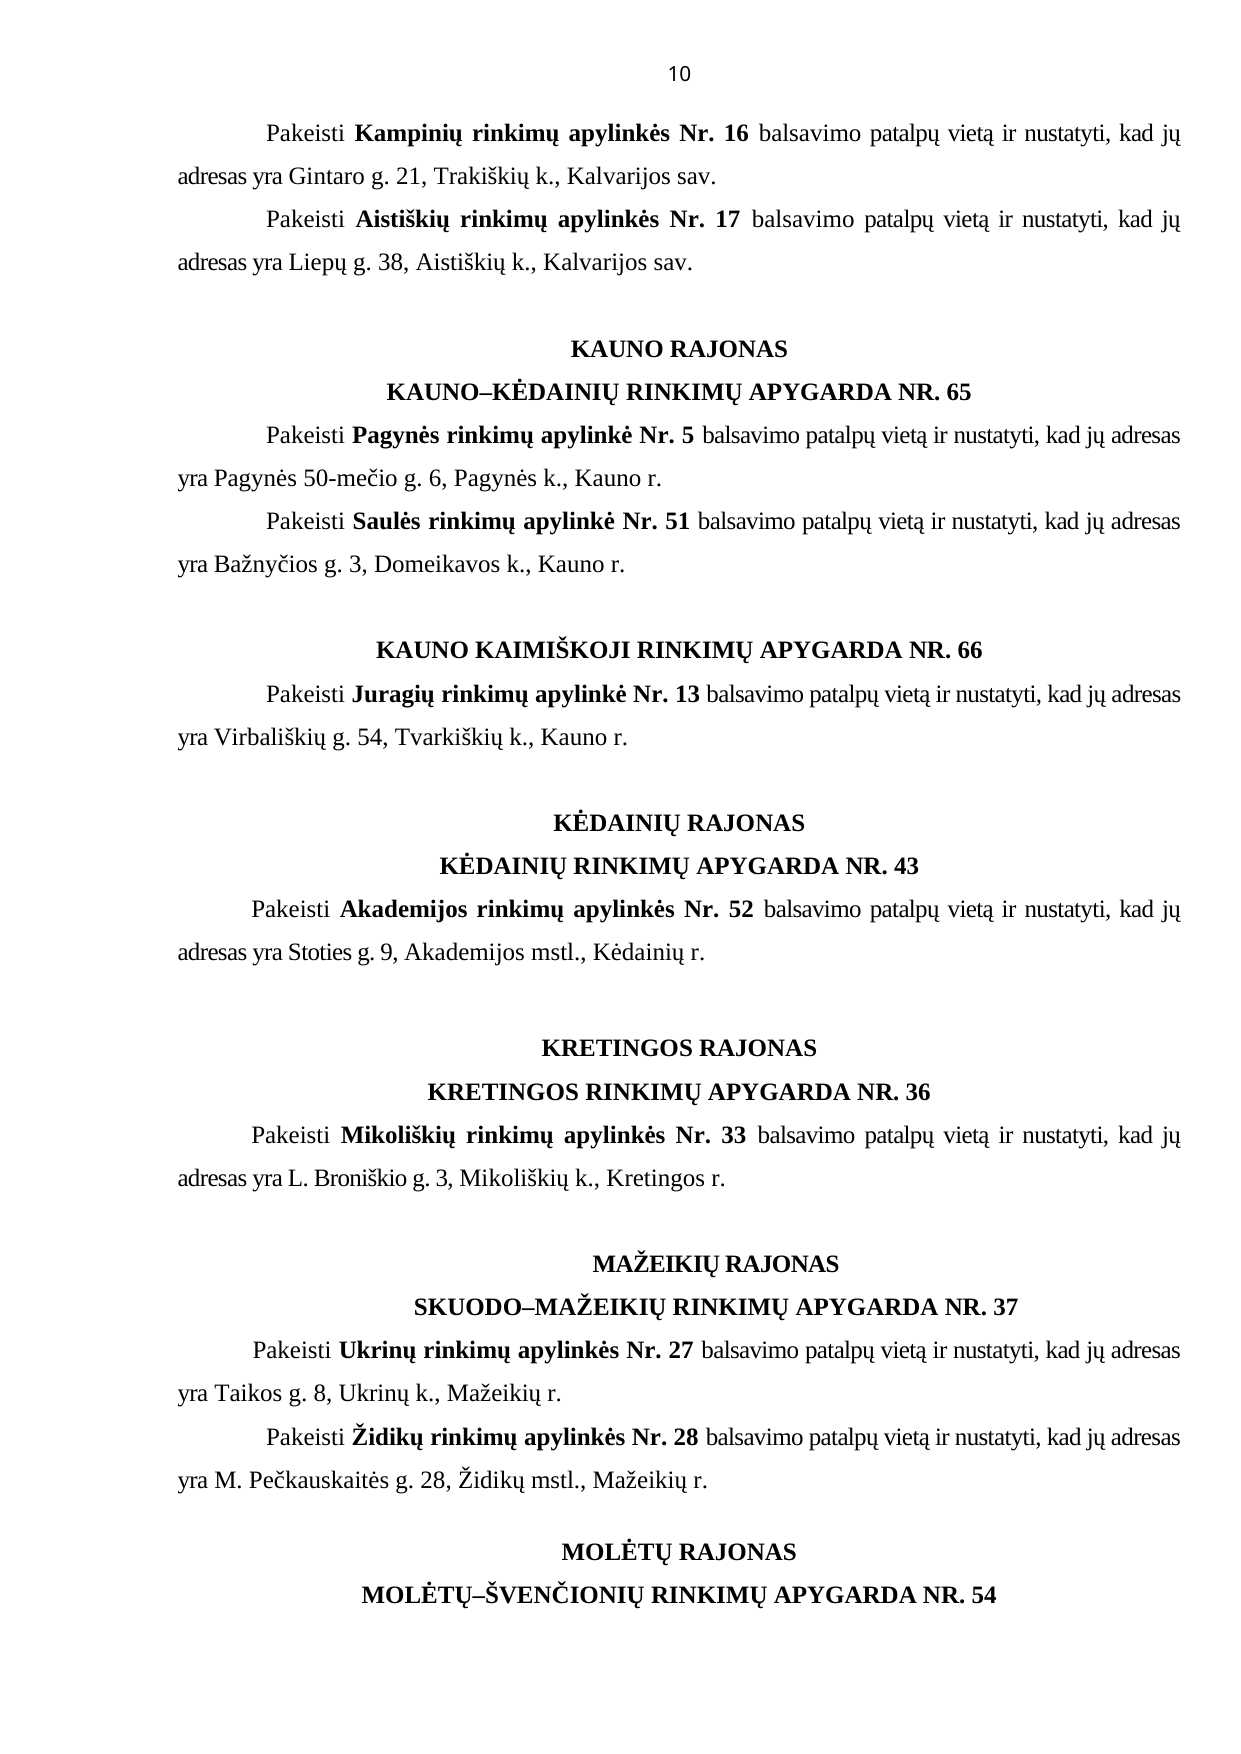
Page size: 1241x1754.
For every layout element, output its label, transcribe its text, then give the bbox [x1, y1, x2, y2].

text KAUNO KAIMIŠKOJI RINKIMŲ APYGARDA NR. 66 [177, 636, 1181, 664]
text Pakeisti Židikų rinkimų apylinkės Nr. 28 balsavimo patalpų vietą ir nustatyti, kad jų adresas yra M. Pečkauskaitės g. 28, Židikų mstl., Mažeikių r. [177, 1422, 1181, 1493]
text MOLĖTŲ–ŠVENČIONIŲ RINKIMŲ APYGARDA NR. 54 [177, 1580, 1181, 1608]
text Pakeisti Aistiškių rinkimų apylinkės Nr. 17 balsavimo patalpų vietą ir nustatyti, kad jų adresas yra Liepų g. 38, Aistiškių k., Kalvarijos sav. [177, 204, 1181, 276]
text Pakeisti Saulės rinkimų apylinkė Nr. 51 balsavimo patalpų vietą ir nustatyti, kad jų adresas yra Bažnyčios g. 3, Domeikavos k., Kauno r. [177, 506, 1181, 578]
text KRETINGOS RINKIMŲ APYGARDA NR. 36 [177, 1077, 1181, 1105]
text KĖDAINIŲ RINKIMŲ APYGARDA NR. 43 [177, 851, 1181, 880]
text KĖDAINIŲ RAJONAS [177, 808, 1181, 837]
text Pakeisti Mikoliškių rinkimų apylinkės Nr. 33 balsavimo patalpų vietą ir nustatyti, kad jų adresas yra L. Broniškio g. 3, Mikoliškių k., Kretingos r. [177, 1120, 1181, 1192]
text KAUNO–KĖDAINIŲ RINKIMŲ APYGARDA NR. 65 [177, 377, 1181, 406]
text MOLĖTŲ RAJONAS [177, 1537, 1181, 1565]
text MAŽEIKIŲ RAJONAS [177, 1249, 1181, 1278]
text Pakeisti Juragių rinkimų apylinkė Nr. 13 balsavimo patalpų vietą ir nustatyti, kad jų adresas yra Virbališkių g. 54, Tvarkiškių k., Kauno r. [177, 679, 1181, 751]
text Pakeisti Kampinių rinkimų apylinkės Nr. 16 balsavimo patalpų vietą ir nustatyti, kad jų adresas yra Gintaro g. 21, Trakiškių k., Kalvarijos sav. [177, 118, 1181, 190]
text Pakeisti Ukrinų rinkimų apylinkės Nr. 27 balsavimo patalpų vietą ir nustatyti, kad jų adresas yra Taikos g. 8, Ukrinų k., Mažeikių r. [177, 1335, 1181, 1407]
text Pakeisti Pagynės rinkimų apylinkė Nr. 5 balsavimo patalpų vietą ir nustatyti, kad jų adresas yra Pagynės 50-mečio g. 6, Pagynės k., Kauno r. [177, 420, 1181, 492]
text KAUNO RAJONAS [177, 334, 1181, 362]
text KRETINGOS RAJONAS [177, 1033, 1181, 1062]
text SKUODO–MAŽEIKIŲ RINKIMŲ APYGARDA NR. 37 [177, 1292, 1181, 1321]
text Pakeisti Akademijos rinkimų apylinkės Nr. 52 balsavimo patalpų vietą ir nustatyti, kad jų adresas yra Stoties g. 9, Akademijos mstl., Kėdainių r. [177, 894, 1181, 966]
